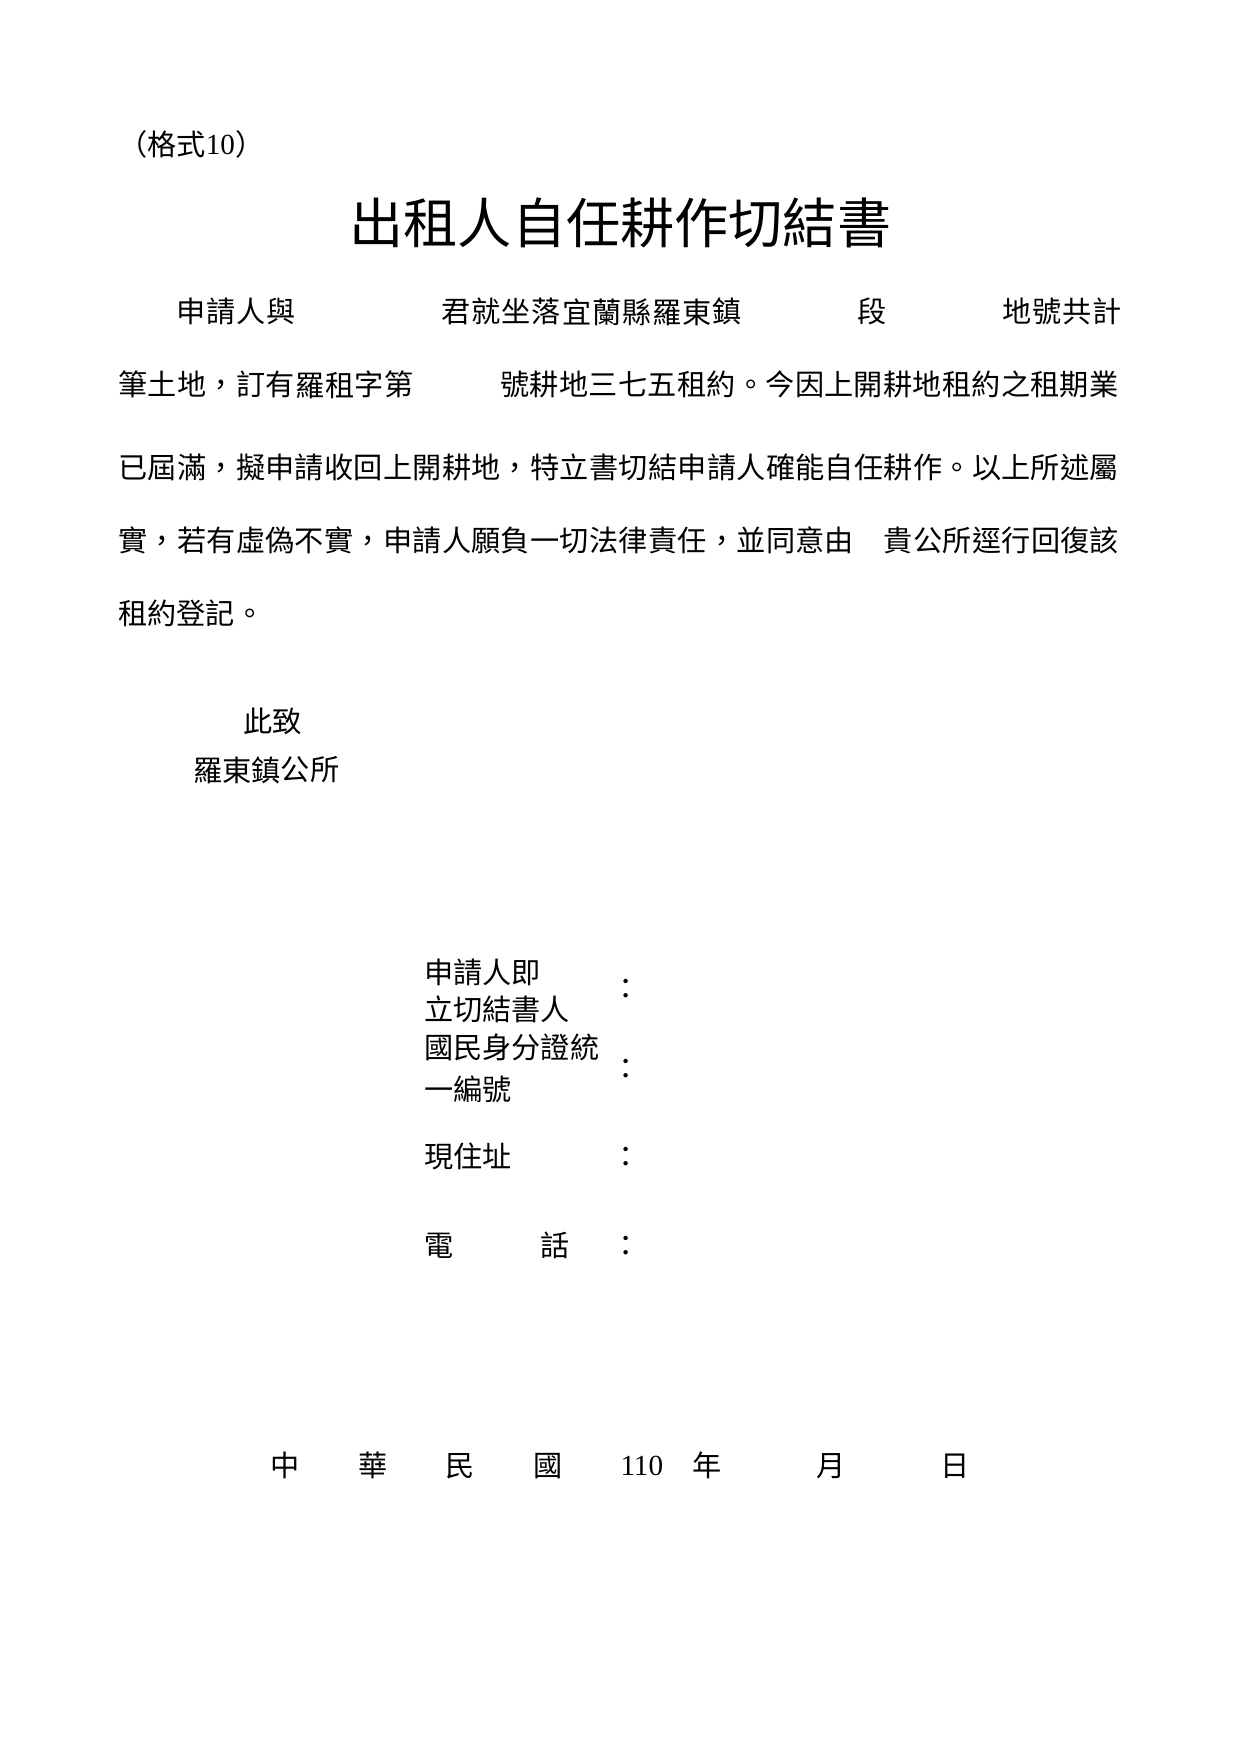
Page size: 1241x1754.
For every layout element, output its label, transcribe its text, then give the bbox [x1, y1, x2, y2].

text （格式10） [118, 118, 1122, 170]
table_header ： [609, 951, 1071, 1022]
table_cell 國民身分證統一編號 [421, 1022, 608, 1111]
table_cell 立切結書人 [421, 987, 608, 1022]
table_cell ： [609, 1200, 1071, 1288]
table_cell ： [609, 1022, 1071, 1111]
text 羅東鎮公所 [193, 743, 1122, 795]
text 中 華 民 國 110 年 月 日 [118, 1444, 1122, 1486]
text 申請人與 君就坐落宜蘭縣羅東鎮 段 地號共計 筆土地，訂有羅租字第 號耕地三七五租約。今因上開耕地租約之租期業已屆滿，擬申請收回上開耕地，特立書切結申請人確能自任耕作。以上所述屬實，若有虛偽不實，申請人願負一切法律責任，並同意由 貴公所逕行回復該租約登記。 [118, 274, 1122, 639]
text 此致 [243, 691, 1122, 743]
table_header 申請人即 [421, 951, 608, 987]
subtitle 出租人自任耕作切結書 [118, 170, 1122, 274]
table_cell 電 話 [421, 1200, 608, 1288]
table_cell ： [609, 1111, 1071, 1199]
table_cell 現住址 [421, 1111, 608, 1199]
